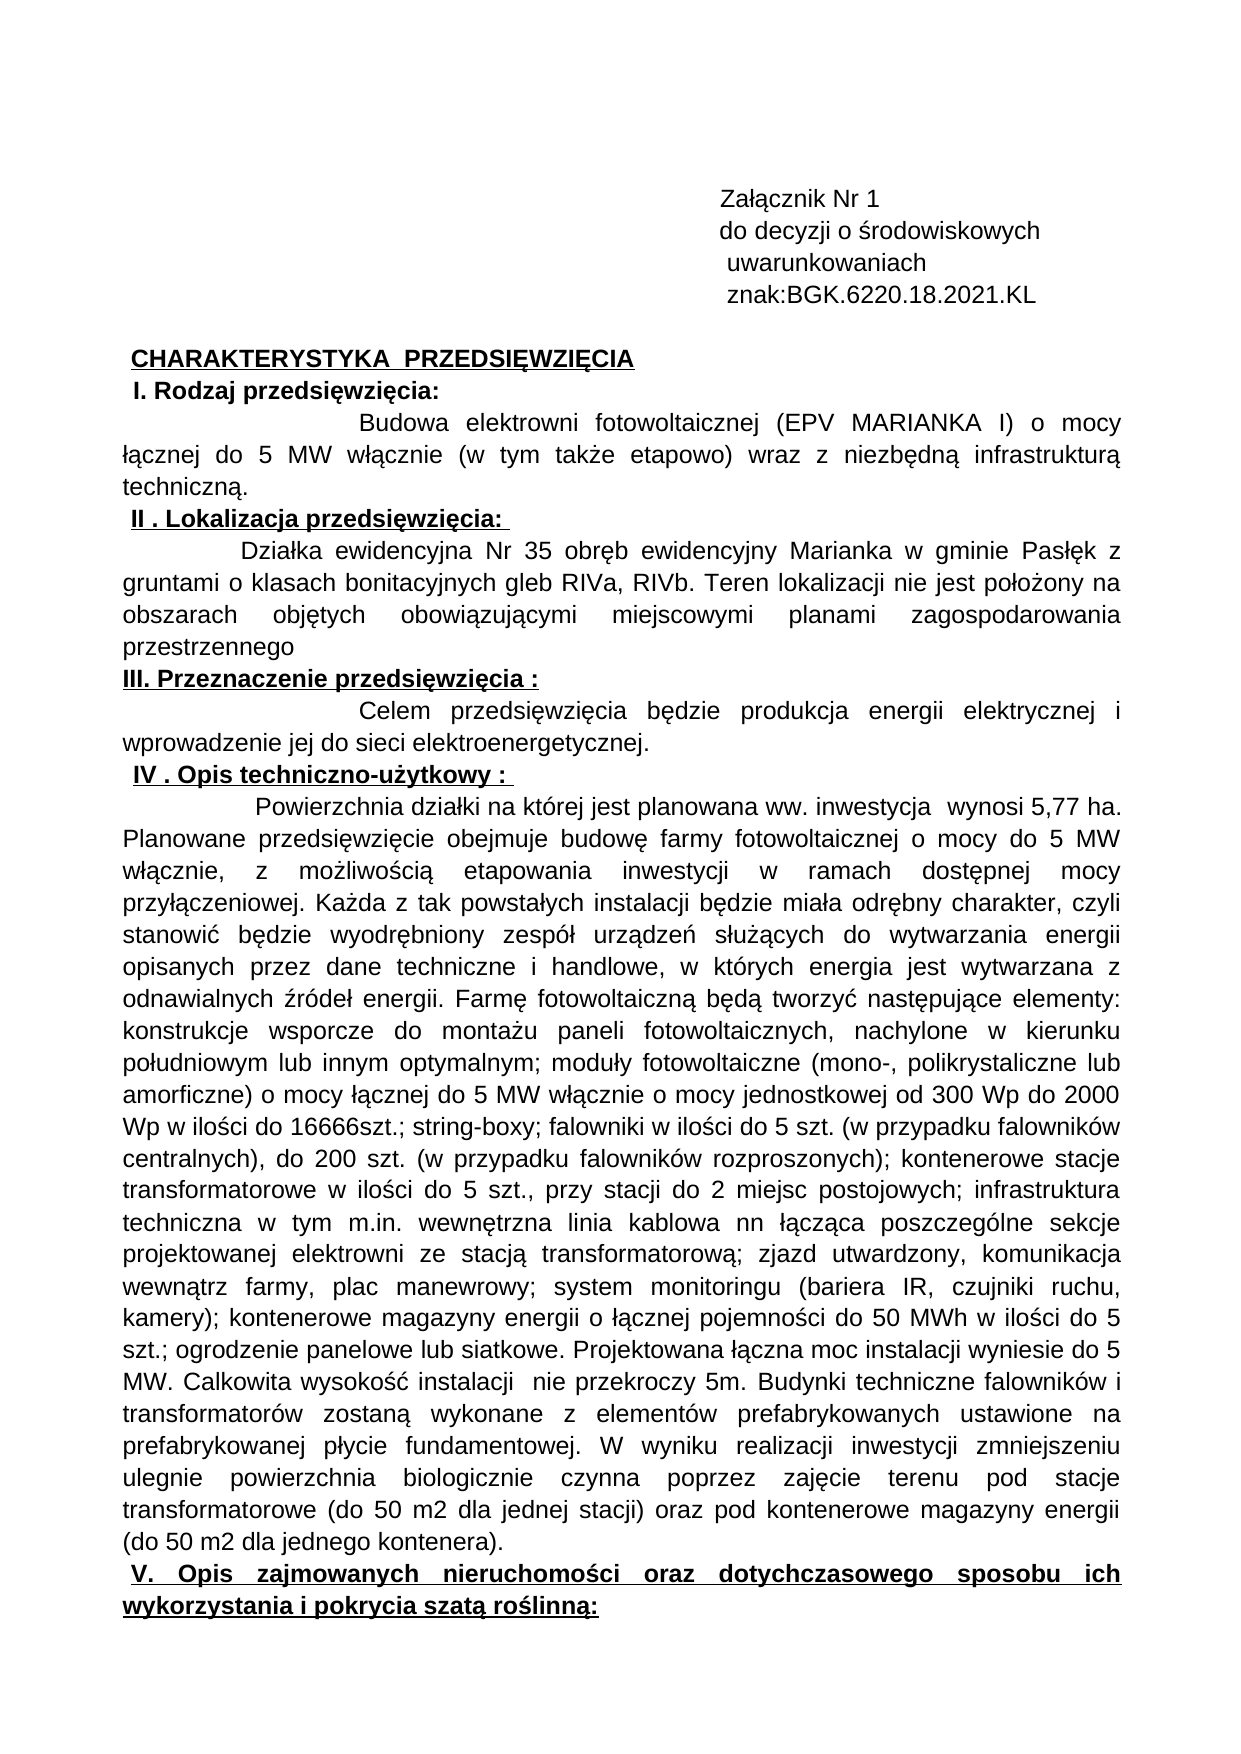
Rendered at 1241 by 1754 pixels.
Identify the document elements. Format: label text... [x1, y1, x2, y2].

text Załącznik Nr 1 do decyzji o środowiskowych uwarunkowaniach znak:BGK.6220.18.2021.KL CHARAKTERYSTYKA PRZEDSIĘWZIĘCIA I. Rodzaj przedsięwzięcia: Budowa elektrowni fotowoltaicznej (EPV MARIANKA I) o mocy łącznej do 5 MW włącznie (w tym także etapowo) wraz z niezbędną infrastrukturą techniczną. II . Lokalizacja przedsięwzięcia: Działka ewidencyjna Nr 35 obręb ewidencyjny Marianka w gminie Pasłęk z gruntami o klasach bonitacyjnych gleb RIVa, RIVb. Teren lokalizacji nie jest położony na obszarach objętych obowiązującymi miejscowymi planami zagospodarowania przestrzennego III. Przeznaczenie przedsięwzięcia : Celem przedsięwzięcia będzie produkcja energii elektrycznej i wprowadzenie jej do sieci elektroenergetycznej. IV . Opis techniczno-użytkowy : Powierzchnia działki na której jest planowana ww. inwestycja wynosi 5,77 ha. Planowane przedsięwzięcie obejmuje budowę farmy fotowoltaicznej o mocy do 5 MW włącznie, z możliwością etapowania inwestycji w ramach dostępnej mocy przyłączeniowej. Każda z tak powstałych instalacji będzie miała odrębny charakter, czyli stanowić będzie wyodrębniony zespół urządzeń służących do wytwarzania energii opisanych przez dane techniczne i handlowe, w których energia jest wytwarzana z odnawialnych źródeł energii. Farmę fotowoltaiczną będą tworzyć następujące elementy: konstrukcje wsporcze do montażu paneli fotowoltaicznych, nachylone w kierunku południowym lub innym optymalnym; moduły fotowoltaiczne (mono-, polikrystaliczne lub amorficzne) o mocy łącznej do 5 MW włącznie o mocy jednostkowej od 300 Wp do 2000 Wp w ilości do 16666szt.; string-boxy; falowniki w ilości do 5 szt. (w przypadku falowników centralnych), do 200 szt. (w przypadku falowników rozproszonych); kontenerowe stacje transformatorowe w ilości do 5 szt., przy stacji do 2 miejsc postojowych; infrastruktura techniczna w tym m.in. wewnętrzna linia kablowa nn łącząca poszczególne sekcje projektowanej elektrowni ze stacją transformatorową; zjazd utwardzony, komunikacja wewnątrz farmy, plac manewrowy; system monitoringu (bariera IR, czujniki ruchu, kamery); kontenerowe magazyny energii o łącznej pojemności do 50 MWh w ilości do 5 szt.; ogrodzenie panelowe lub siatkowe. Projektowana łączna moc instalacji wyniesie do 5 MW. Calkowita wysokość instalacji nie przekroczy 5m. Budynki techniczne falowników i transformatorów zostaną wykonane z elementów prefabrykowanych ustawione na prefabrykowanej płycie fundamentowej. W wyniku realizacji inwestycji zmniejszeniu ulegnie powierzchnia biologicznie czynna poprzez zajęcie terenu pod stacje transformatorowe (do 50 m2 dla jednej stacji) oraz pod kontenerowe magazyny energii (do 50 m2 dla jednego kontenera). V. Opis zajmowanych nieruchomości oraz dotychczasowego sposobu ich wykorzystania i pokrycia szatą roślinną: [122, 118, 1122, 1621]
